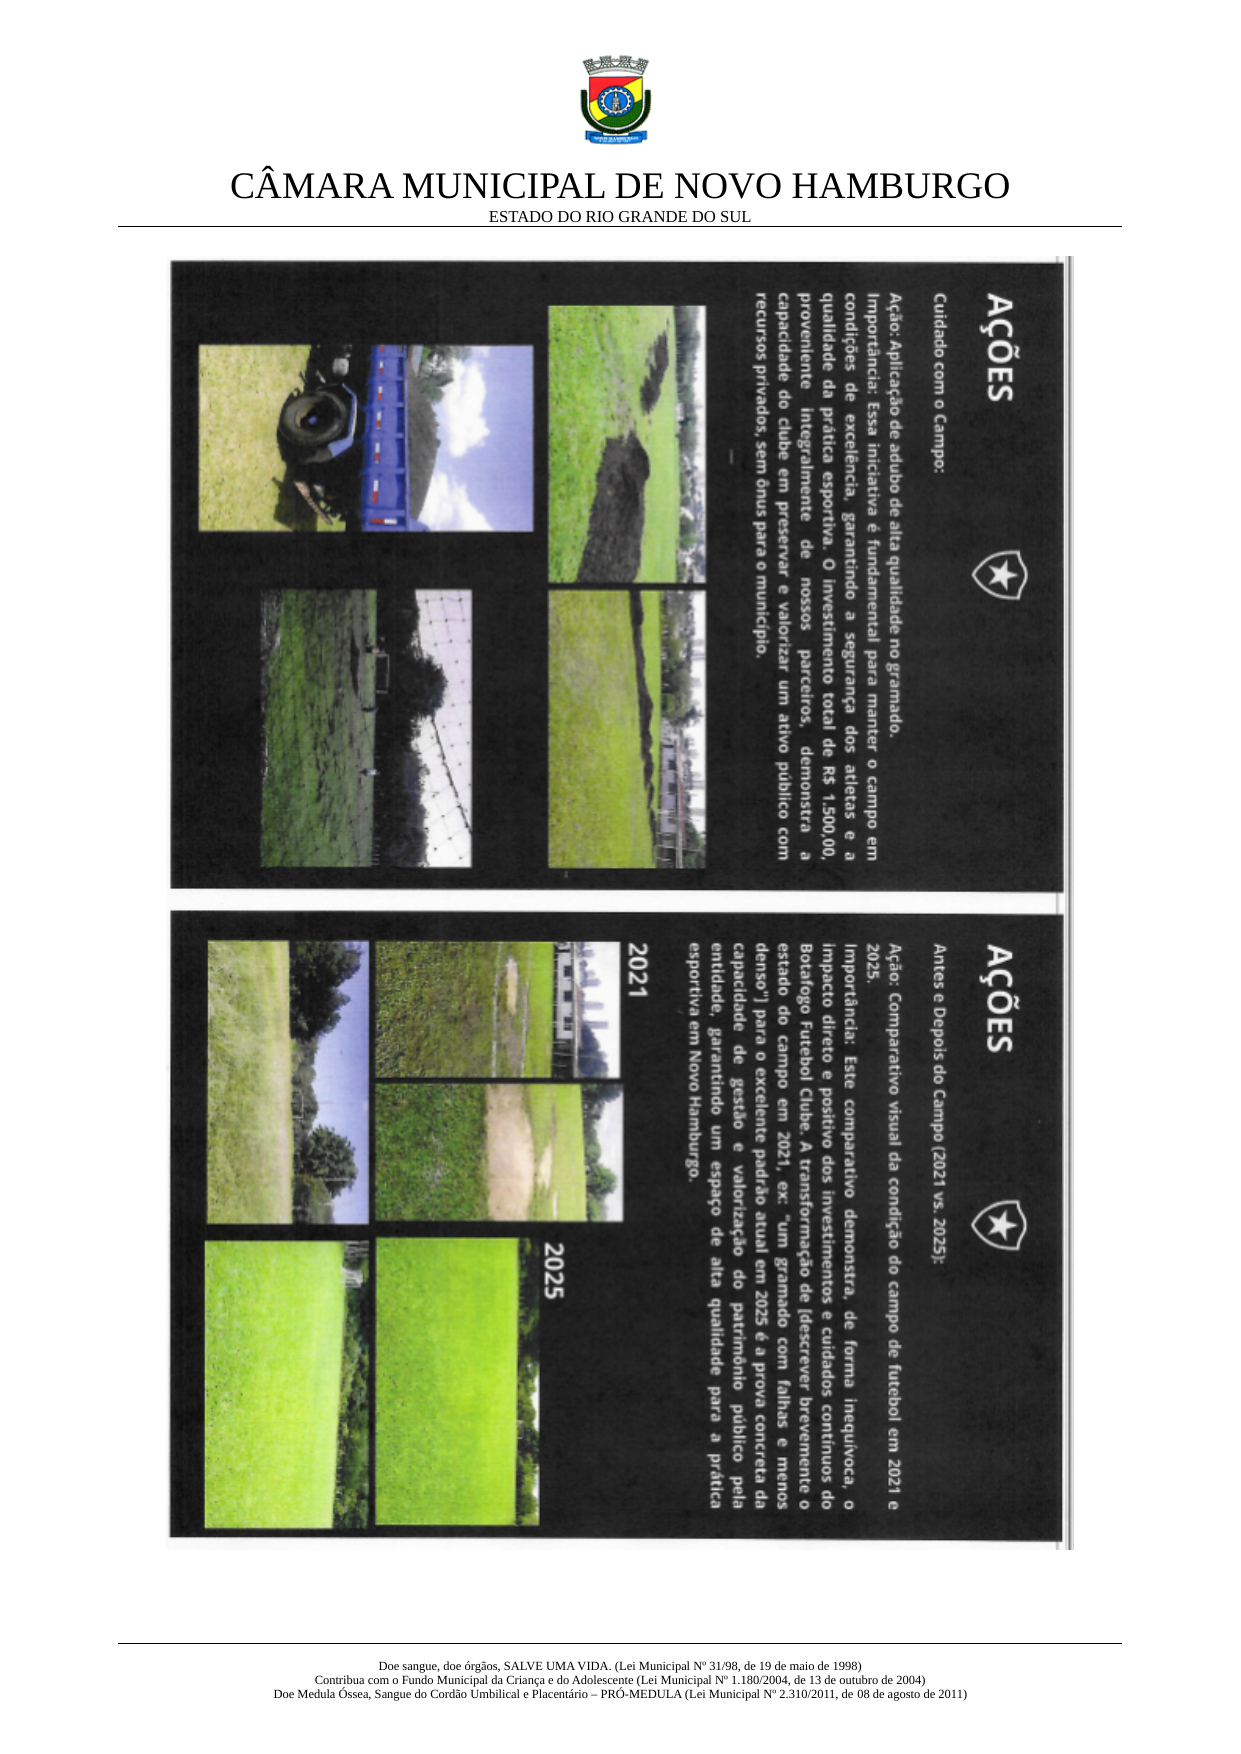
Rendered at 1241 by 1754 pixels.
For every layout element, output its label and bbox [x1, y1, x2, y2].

picture [574, 48, 655, 149]
picture [166, 256, 1074, 1550]
